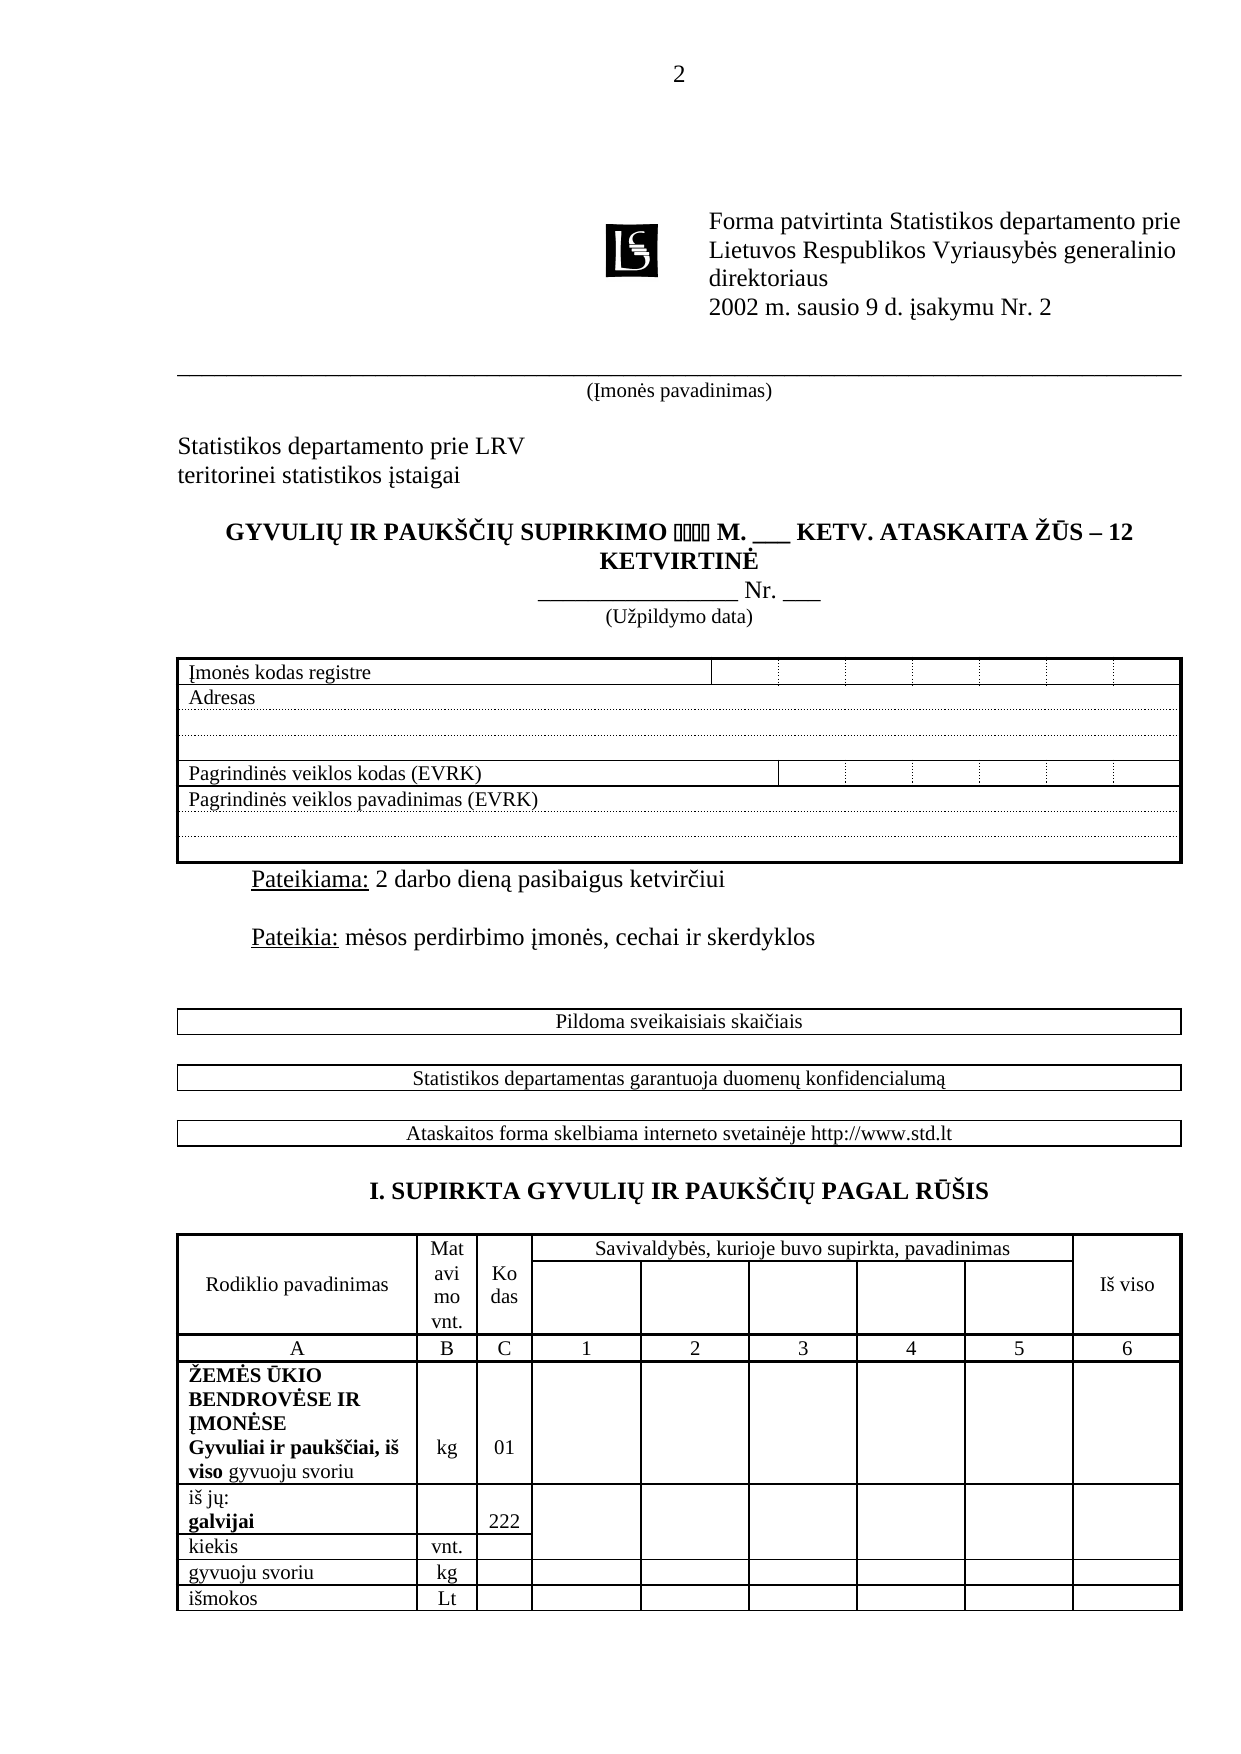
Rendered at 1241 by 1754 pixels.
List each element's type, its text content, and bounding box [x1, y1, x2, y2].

table_cell [1074, 1533, 1179, 1558]
table_header Matavimo vnt. [418, 1236, 476, 1333]
table_cell 3 [750, 1336, 856, 1360]
text (Užpildymo data) [177, 604, 1181, 628]
table_cell [1074, 1509, 1179, 1533]
table_cell 5 [966, 1336, 1072, 1360]
table_cell [1114, 761, 1179, 785]
table_header [712, 660, 778, 684]
table_cell B [418, 1336, 476, 1360]
table_cell [179, 811, 1179, 836]
table_cell [179, 836, 1179, 861]
table_cell [750, 1560, 856, 1584]
text teritorinei statistikos įstaigai [177, 460, 1181, 489]
table_cell [966, 1509, 1072, 1533]
table_cell [642, 1262, 748, 1333]
table_cell iš jų: [179, 1485, 416, 1509]
table_cell [533, 1485, 640, 1509]
table_cell [1047, 761, 1114, 785]
table_cell [750, 1262, 856, 1333]
table_cell [750, 1509, 856, 1533]
table_header Kodas [478, 1236, 531, 1333]
table_cell [966, 1262, 1072, 1333]
table_cell [1074, 1560, 1179, 1584]
table_cell [858, 1485, 964, 1509]
table_cell [642, 1509, 748, 1533]
table_cell Adresas [179, 685, 1179, 709]
table_cell 2 [642, 1336, 748, 1360]
table_cell [533, 1262, 640, 1333]
table_header Ataskaitos forma skelbiama interneto svetainėje http://www.std.lt [178, 1121, 1180, 1145]
table_cell [533, 1560, 640, 1584]
table_cell [533, 1533, 640, 1558]
table_cell [858, 1560, 964, 1584]
table_cell Žemės ūkio bendrovėse ir įmonėse [179, 1363, 416, 1435]
table_cell [966, 1435, 1072, 1483]
table_cell [966, 1363, 1072, 1435]
table_cell [478, 1363, 531, 1435]
text Lietuvos Respublikos Vyriausybės generalinio [660, 235, 1187, 263]
table_header Įmonės kodas registre [179, 660, 711, 684]
table_header [913, 660, 980, 684]
table_cell 1 [533, 1336, 640, 1360]
table_cell Gyvuliai ir paukščiai, iš viso gyvuoju svoriu [179, 1435, 416, 1483]
table_cell [750, 1363, 856, 1435]
table_header Pildoma sveikaisiais skaičiais [178, 1010, 1180, 1033]
table_cell [478, 1485, 531, 1509]
table_cell [858, 1509, 964, 1533]
table_cell [642, 1435, 748, 1483]
text Forma patvirtinta Statistikos departamento prie [177, 206, 1187, 235]
table_cell kiekis [179, 1535, 416, 1558]
text Pateikiama: 2 darbo dieną pasibaigus ketvirčiui [177, 864, 1181, 893]
table_cell galvijai [179, 1509, 416, 1533]
table_cell [533, 1363, 640, 1435]
table_cell kg [418, 1560, 476, 1584]
text ________________ Nr. ___ [177, 575, 1181, 604]
table_cell [750, 1435, 856, 1483]
table_cell [966, 1485, 1072, 1509]
table_cell A [179, 1336, 416, 1360]
table_cell [858, 1262, 964, 1333]
table_header [779, 660, 846, 684]
table_cell 01 [478, 1435, 531, 1483]
table_cell [779, 761, 846, 785]
text gyvulių ir paukščių supirkimo  m. ___ ketv. ataskaita žūs – 12 ketvirtinė [177, 517, 1181, 575]
text (Įmonės pavadinimas) [177, 378, 1181, 402]
table_cell [179, 735, 1179, 759]
table_cell 222 [478, 1509, 531, 1533]
table_cell [858, 1363, 964, 1435]
table_cell [642, 1363, 748, 1435]
table_cell [1074, 1586, 1179, 1610]
table_header Iš viso [1074, 1236, 1179, 1333]
table_cell [1074, 1485, 1179, 1509]
table_cell Pagrindinės veiklos pavadinimas (EVRK) [179, 787, 1179, 811]
table_cell [846, 761, 913, 785]
table_cell [913, 761, 980, 785]
table_cell [418, 1363, 476, 1435]
table_header [980, 660, 1047, 684]
text Pateikia: mėsos perdirbimo įmonės, cechai ir skerdyklos [251, 922, 1181, 950]
table_cell C [478, 1336, 531, 1360]
table_cell Pagrindinės veiklos kodas (EVRK) [179, 761, 778, 785]
table_cell [533, 1435, 640, 1483]
text I. Supirkta gyvulių ir paukščių pagal rūšis [177, 1176, 1181, 1204]
table_cell [642, 1533, 748, 1558]
text [177, 235, 605, 263]
table_header Rodiklio pavadinimas [179, 1236, 416, 1333]
table_cell [966, 1586, 1072, 1610]
table_cell [478, 1560, 531, 1584]
table_cell [858, 1435, 964, 1483]
table_cell [1074, 1363, 1179, 1435]
text Statistikos departamento prie LRV [177, 431, 1181, 460]
table_cell [966, 1533, 1072, 1558]
table_cell [966, 1560, 1072, 1584]
table_header Savivaldybės, kurioje buvo supirkta, pavadinimas [533, 1236, 1072, 1260]
text 2002 m. sausio 9 d. įsakymu Nr. 2 [177, 292, 1187, 321]
table_header [1047, 660, 1114, 684]
table_cell [1074, 1435, 1179, 1483]
table_cell gyvuoju svoriu [179, 1560, 416, 1584]
table_cell [533, 1586, 640, 1610]
table_cell [179, 709, 1179, 734]
table_cell [750, 1533, 856, 1558]
table_cell [533, 1509, 640, 1533]
table_cell Lt [418, 1586, 476, 1610]
table_cell 4 [858, 1336, 964, 1360]
table_cell vnt. [418, 1535, 476, 1558]
table_cell [418, 1509, 476, 1533]
table_cell [980, 761, 1047, 785]
table_cell [418, 1485, 476, 1509]
table_header [1114, 660, 1179, 684]
table_cell [750, 1485, 856, 1509]
table_cell [478, 1586, 531, 1610]
table_cell [642, 1560, 748, 1584]
table_header Statistikos departamentas garantuoja duomenų konfidencialumą [178, 1066, 1180, 1089]
table_cell [478, 1535, 531, 1558]
table_cell 6 [1074, 1336, 1179, 1360]
table_cell [642, 1485, 748, 1509]
table_cell [642, 1586, 748, 1610]
table_cell kg [418, 1435, 476, 1483]
table_cell [750, 1586, 856, 1610]
table_header [846, 660, 913, 684]
table_cell išmokos [179, 1586, 416, 1610]
table_cell [858, 1586, 964, 1610]
text direktoriaus [177, 263, 1187, 292]
table_cell [858, 1533, 964, 1558]
